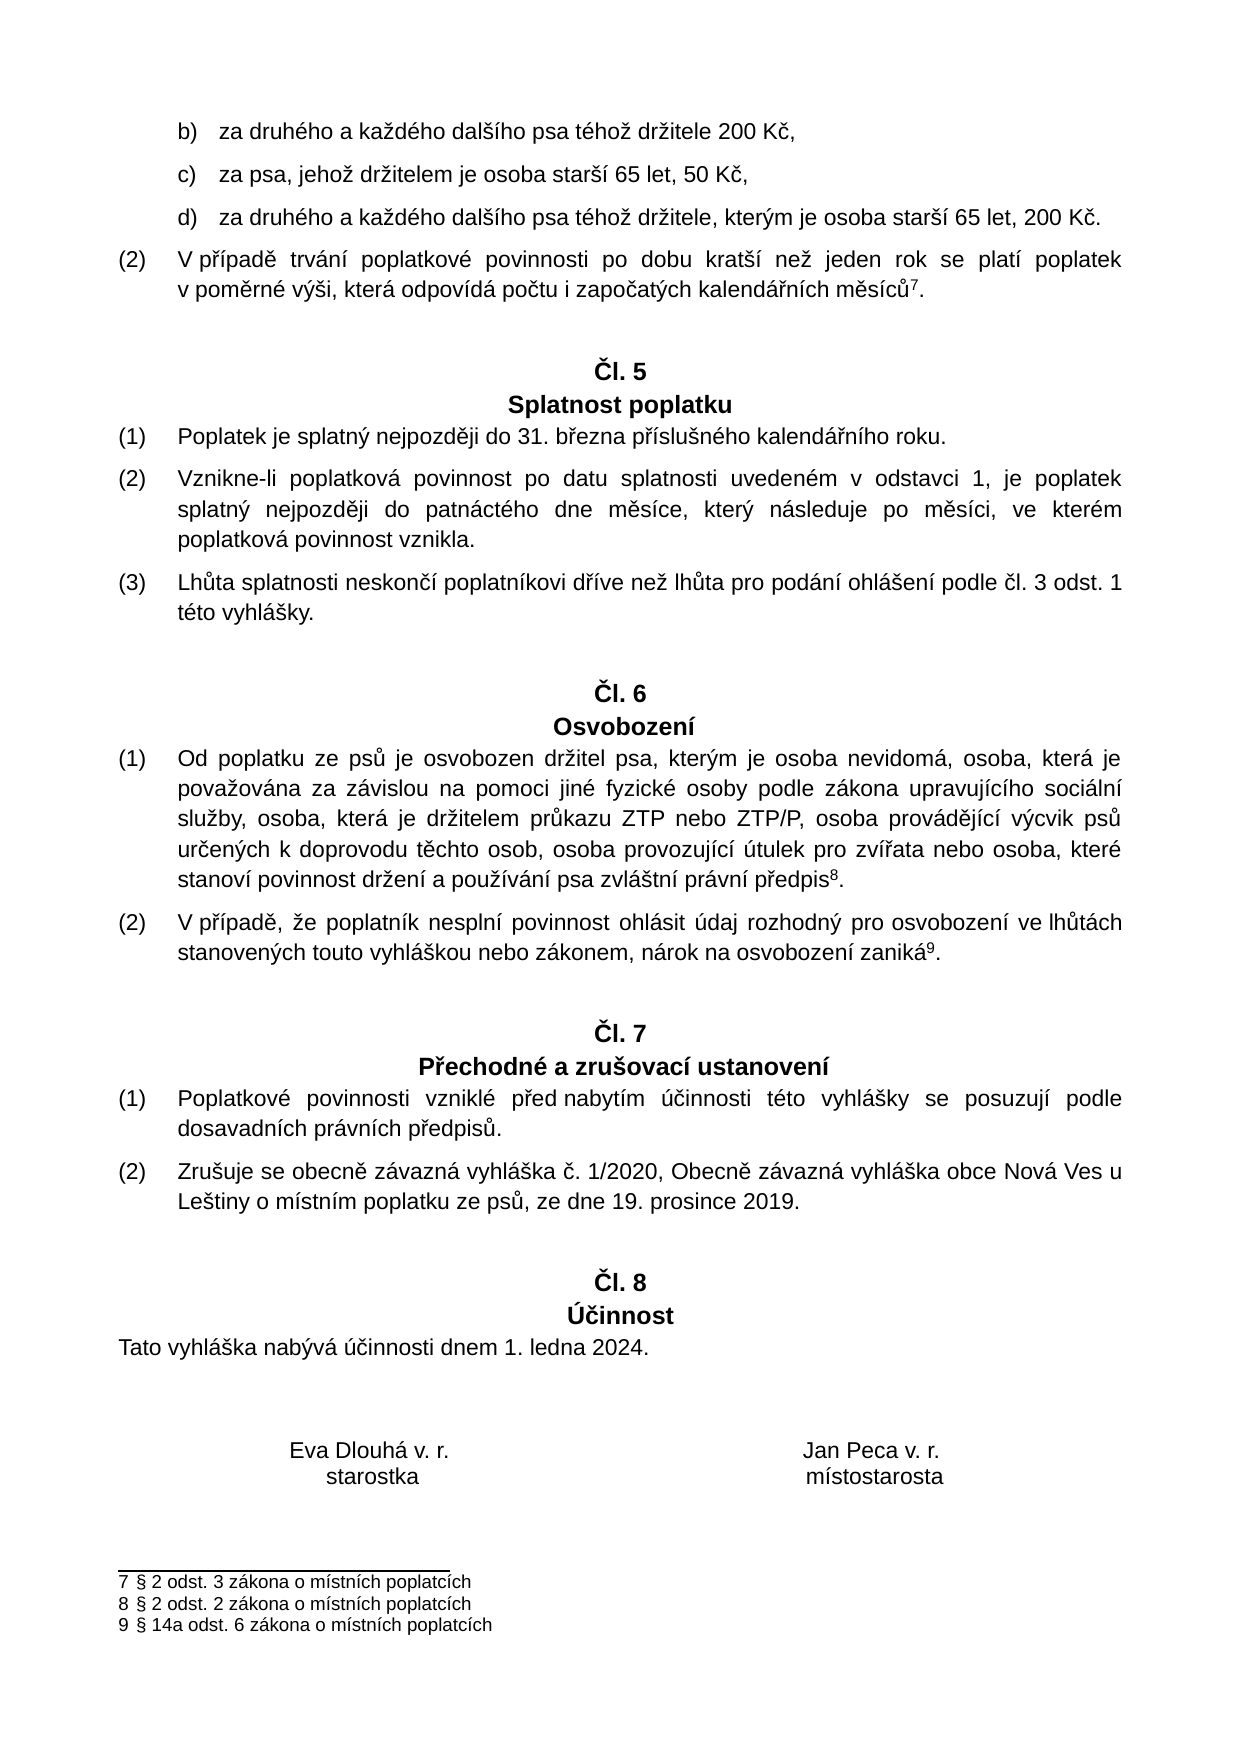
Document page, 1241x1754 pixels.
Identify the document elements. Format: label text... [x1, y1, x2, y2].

subtitle Čl. 7 Přechodné a zrušovací ustanovení [118, 1019, 1122, 1081]
list Poplatkové povinnosti vzniklé před nabytím účinnosti této vyhlášky se posuzují podle dosavadních právních předpisů. [118, 1085, 1122, 1142]
list za druhého a každého dalšího psa téhož držitele 200 Kč, [177, 118, 1122, 144]
list Zrušuje se obecně závazná vyhláška č. 1/2020, Obecně závazná vyhláška obce Nová Ves u Leštiny o místním poplatku ze psů, ze dne 19. prosince 2019. [118, 1158, 1122, 1214]
table_header Jan Peca v. r. místostarosta [620, 1377, 1122, 1495]
list § 2 odst. 3 zákona o místních poplatcích [118, 1571, 1122, 1592]
table_header Eva Dlouhá v. r. starostka [118, 1377, 620, 1495]
list za psa, jehož držitelem je osoba starší 65 let, 50 Kč, [177, 161, 1122, 187]
list Poplatek je splatný nejpozději do 31. března příslušného kalendářního roku. [118, 423, 1122, 449]
list Vznikne-li poplatková povinnost po datu splatnosti uvedeném v odstavci 1, je poplatek splatný nejpozději do patnáctého dne měsíce, který následuje po měsíci, ve kterém poplatková povinnost vznikla. [118, 465, 1122, 552]
list Od poplatku ze psů je osvobozen držitel psa, kterým je osoba nevidomá, osoba, která je považována za závislou na pomoci jiné fyzické osoby podle zákona upravujícího sociální služby, osoba, která je držitelem průkazu ZTP nebo ZTP/P, osoba provádějící výcvik psů určených k doprovodu těchto osob, osoba provozující útulek pro zvířata nebo osoba, které stanoví povinnost držení a používání psa zvláštní právní předpis. [118, 745, 1122, 892]
list Lhůta splatnosti neskončí poplatníkovi dříve než lhůta pro podání ohlášení podle čl. 3 odst. 1 této vyhlášky. [118, 568, 1122, 625]
subtitle Čl. 5 Splatnost poplatku [118, 357, 1122, 418]
subtitle Čl. 6 Osvobození [118, 679, 1122, 741]
list § 14a odst. 6 zákona o místních poplatcích [118, 1614, 1122, 1635]
subtitle Čl. 8 Účinnost [118, 1268, 1122, 1330]
list § 2 odst. 2 zákona o místních poplatcích [118, 1592, 1122, 1614]
list za druhého a každého dalšího psa téhož držitele, kterým je osoba starší 65 let, 200 Kč. [177, 203, 1122, 230]
list V případě, že poplatník nesplní povinnost ohlásit údaj rozhodný pro osvobození ve lhůtách stanovených touto vyhláškou nebo zákonem, nárok na osvobození zaniká. [118, 908, 1122, 965]
text Tato vyhláška nabývá účinnosti dnem 1. ledna 2024. [118, 1334, 1122, 1361]
list V případě trvání poplatkové povinnosti po dobu kratší než jeden rok se platí poplatek v poměrné výši, která odpovídá počtu i započatých kalendářních měsíců. [118, 246, 1122, 303]
